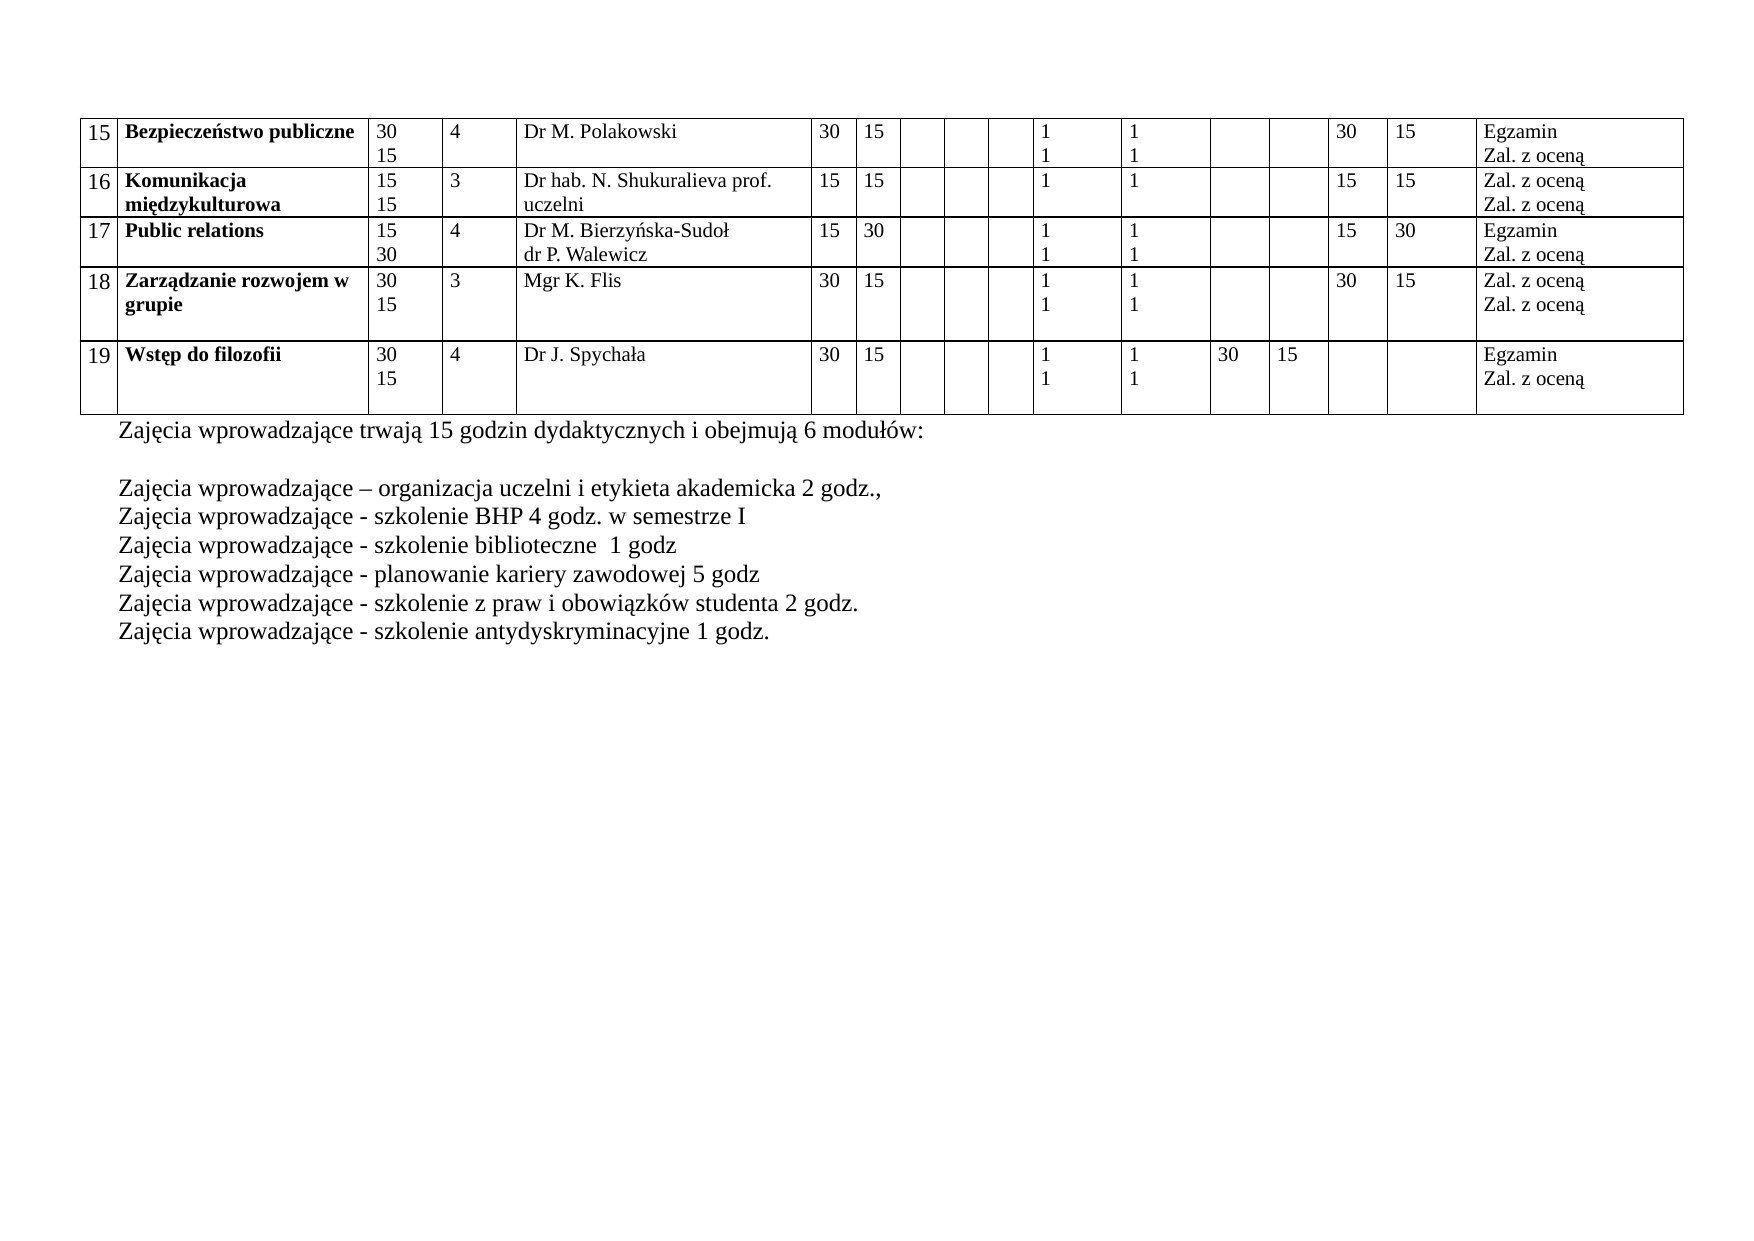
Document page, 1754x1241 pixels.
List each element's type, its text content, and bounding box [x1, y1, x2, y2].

table_header 1 1 [1034, 342, 1121, 414]
table_cell 1 [1034, 168, 1121, 216]
table_cell 1 [1122, 168, 1210, 216]
table_cell [1270, 119, 1328, 167]
table_cell 15 [857, 168, 900, 216]
table_header 4 [443, 342, 516, 414]
table_cell 15 [1329, 218, 1387, 266]
text Zajęcia wprowadzające - szkolenie BHP 4 godz. w semestrze I [118, 501, 1636, 530]
table_header [901, 342, 944, 414]
table_header 15 [857, 268, 900, 340]
table_header 1 1 [1122, 342, 1210, 414]
table_header Mgr K. Flis [517, 268, 811, 340]
table_cell Public relations [118, 218, 368, 266]
table_cell 15 [812, 218, 856, 266]
table_cell [901, 218, 944, 266]
text Zajęcia wprowadzające - szkolenie biblioteczne 1 godz [118, 530, 1636, 559]
table_header Zarządzanie rozwojem w grupie [118, 268, 368, 340]
table_header Zal. z oceną Zal. z oceną [1477, 268, 1683, 340]
table_cell 15 [1388, 119, 1476, 167]
table_cell 3 [443, 168, 516, 216]
text Zajęcia wprowadzające - planowanie kariery zawodowej 5 godz [118, 559, 1636, 588]
table_cell 30 [812, 119, 856, 167]
table_cell 4 [443, 119, 516, 167]
table_cell 17 [81, 218, 117, 266]
table_cell [989, 119, 1033, 167]
table_header [989, 268, 1033, 340]
table_cell [1211, 218, 1269, 266]
table_cell Bezpieczeństwo publiczne [118, 119, 368, 167]
table_header 30 [812, 268, 856, 340]
table_header 3 [443, 268, 516, 340]
table_header 1 1 [1034, 268, 1121, 340]
table_cell Zal. z oceną Zal. z oceną [1477, 168, 1683, 216]
table_header 1 1 [1122, 268, 1210, 340]
table_cell [945, 218, 988, 266]
text Zajęcia wprowadzające - szkolenie z praw i obowiązków studenta 2 godz. [118, 588, 1636, 616]
table_cell [1270, 168, 1328, 216]
table_cell [901, 119, 944, 167]
table_header 30 [812, 342, 856, 414]
table_header 15 [857, 342, 900, 414]
table_cell 4 [443, 218, 516, 266]
text Zajęcia wprowadzające – organizacja uczelni i etykieta akademicka 2 godz., [118, 473, 1636, 501]
table_cell Dr M. Polakowski [517, 119, 811, 167]
table_header [901, 268, 944, 340]
table_cell 15 [81, 119, 117, 167]
table_cell [945, 168, 988, 216]
table_cell [989, 168, 1033, 216]
table_header 30 [1329, 268, 1387, 340]
table_cell Egzamin Zal. z oceną [1477, 218, 1683, 266]
table_header Dr J. Spychała [517, 342, 811, 414]
table_header Wstęp do filozofii [118, 342, 368, 414]
table_header [989, 342, 1033, 414]
table_cell 30 [857, 218, 900, 266]
table_header Egzamin Zal. z oceną [1477, 342, 1683, 414]
table_cell 15 [857, 119, 900, 167]
table_cell [989, 218, 1033, 266]
table_cell [1211, 168, 1269, 216]
table_header 18 [81, 268, 117, 340]
table_header 15 [1388, 268, 1476, 340]
table_header [945, 342, 988, 414]
table_header [1270, 268, 1328, 340]
table_cell 30 15 [369, 119, 442, 167]
table_cell Dr hab. N. Shukuralieva prof. uczelni [517, 168, 811, 216]
table_cell 1 1 [1034, 119, 1121, 167]
text Zajęcia wprowadzające trwają 15 godzin dydaktycznych i obejmują 6 modułów: [118, 415, 1636, 444]
table_header [1329, 342, 1387, 414]
table_header 30 15 [369, 342, 442, 414]
table_header [1388, 342, 1476, 414]
table_cell Dr M. Bierzyńska-Sudoł dr P. Walewicz [517, 218, 811, 266]
table_cell [1211, 119, 1269, 167]
table_cell 1 1 [1034, 218, 1121, 266]
table_cell 15 15 [369, 168, 442, 216]
table_cell 15 [1329, 168, 1387, 216]
table_cell 15 [812, 168, 856, 216]
table_cell 30 [1388, 218, 1476, 266]
text Zajęcia wprowadzające - szkolenie antydyskryminacyjne 1 godz. [118, 616, 1636, 645]
table_cell 15 30 [369, 218, 442, 266]
table_cell 30 [1329, 119, 1387, 167]
table_cell 1 1 [1122, 119, 1210, 167]
table_cell [1270, 218, 1328, 266]
table_cell Egzamin Zal. z oceną [1477, 119, 1683, 167]
table_header 30 15 [369, 268, 442, 340]
table_header [945, 268, 988, 340]
table_header [1211, 268, 1269, 340]
table_cell 1 1 [1122, 218, 1210, 266]
table_cell [901, 168, 944, 216]
table_cell 16 [81, 168, 117, 216]
table_header 30 [1211, 342, 1269, 414]
table_header 15 [1270, 342, 1328, 414]
table_cell 15 [1388, 168, 1476, 216]
table_cell Komunikacja międzykulturowa [118, 168, 368, 216]
table_cell [945, 119, 988, 167]
table_header 19 [81, 342, 117, 414]
